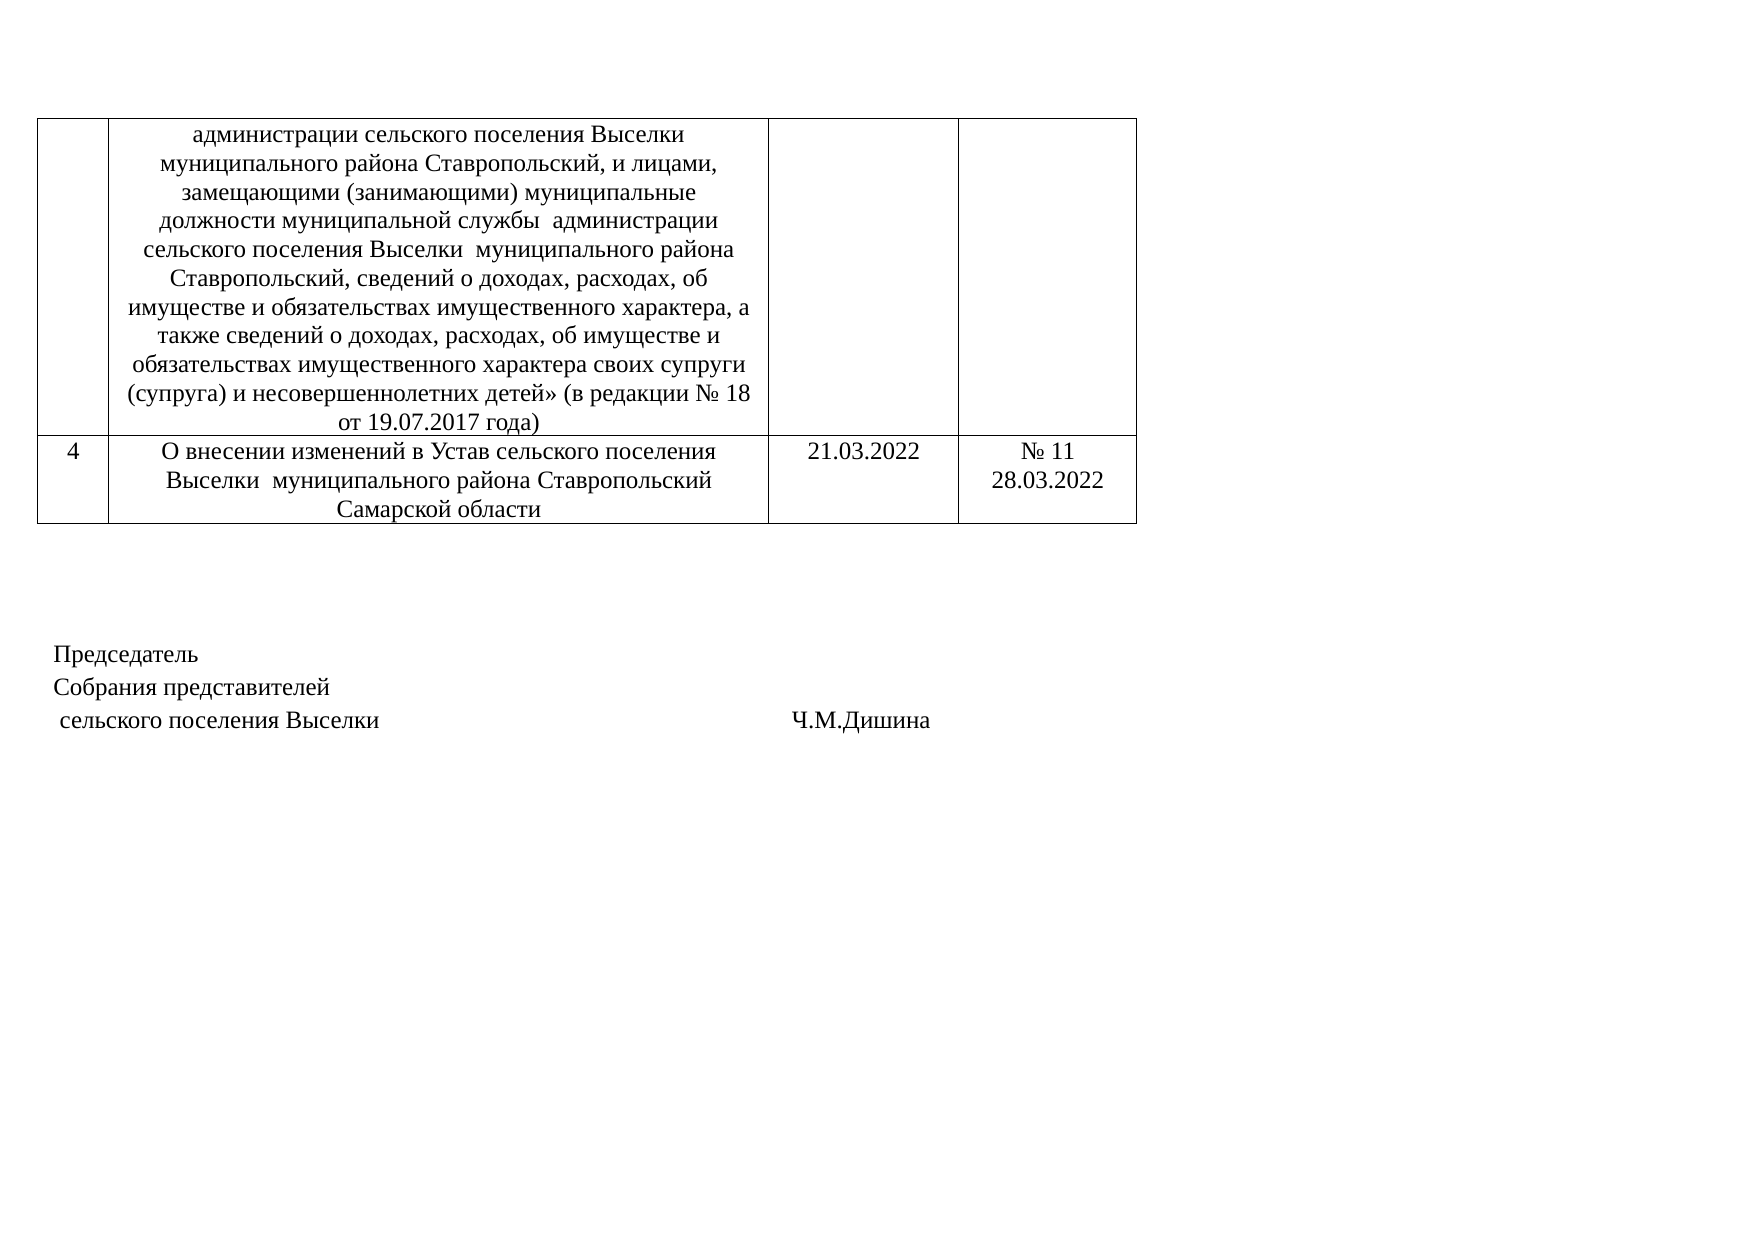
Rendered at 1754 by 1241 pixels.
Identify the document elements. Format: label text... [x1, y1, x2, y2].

table_cell [38, 119, 108, 435]
text сельского поселения Выселки Ч.М.Дишина [53, 705, 1636, 733]
table_cell администрации сельского поселения Выселки муниципального района Ставропольский, и лицами, замещающими (занимающими) муниципальные должности муниципальной службы администрации сельского поселения Выселки муниципального района Ставропольский, сведений о доходах, расходах, об имуществе и обязательствах имущественного характера, а также сведений о доходах, расходах, об имуществе и обязательствах имущественного характера своих супруги (супруга) и несовершеннолетних детей» (в редакции № 18 от 19.07.2017 года) [109, 119, 768, 435]
table_cell 4 [38, 436, 108, 523]
text Собрания представителей [53, 672, 1636, 701]
table_cell 21.03.2022 [769, 436, 958, 523]
text Председатель [53, 639, 1636, 667]
table_cell [769, 119, 958, 435]
table_cell [959, 119, 1136, 435]
table_cell № 11 28.03.2022 [959, 436, 1136, 523]
